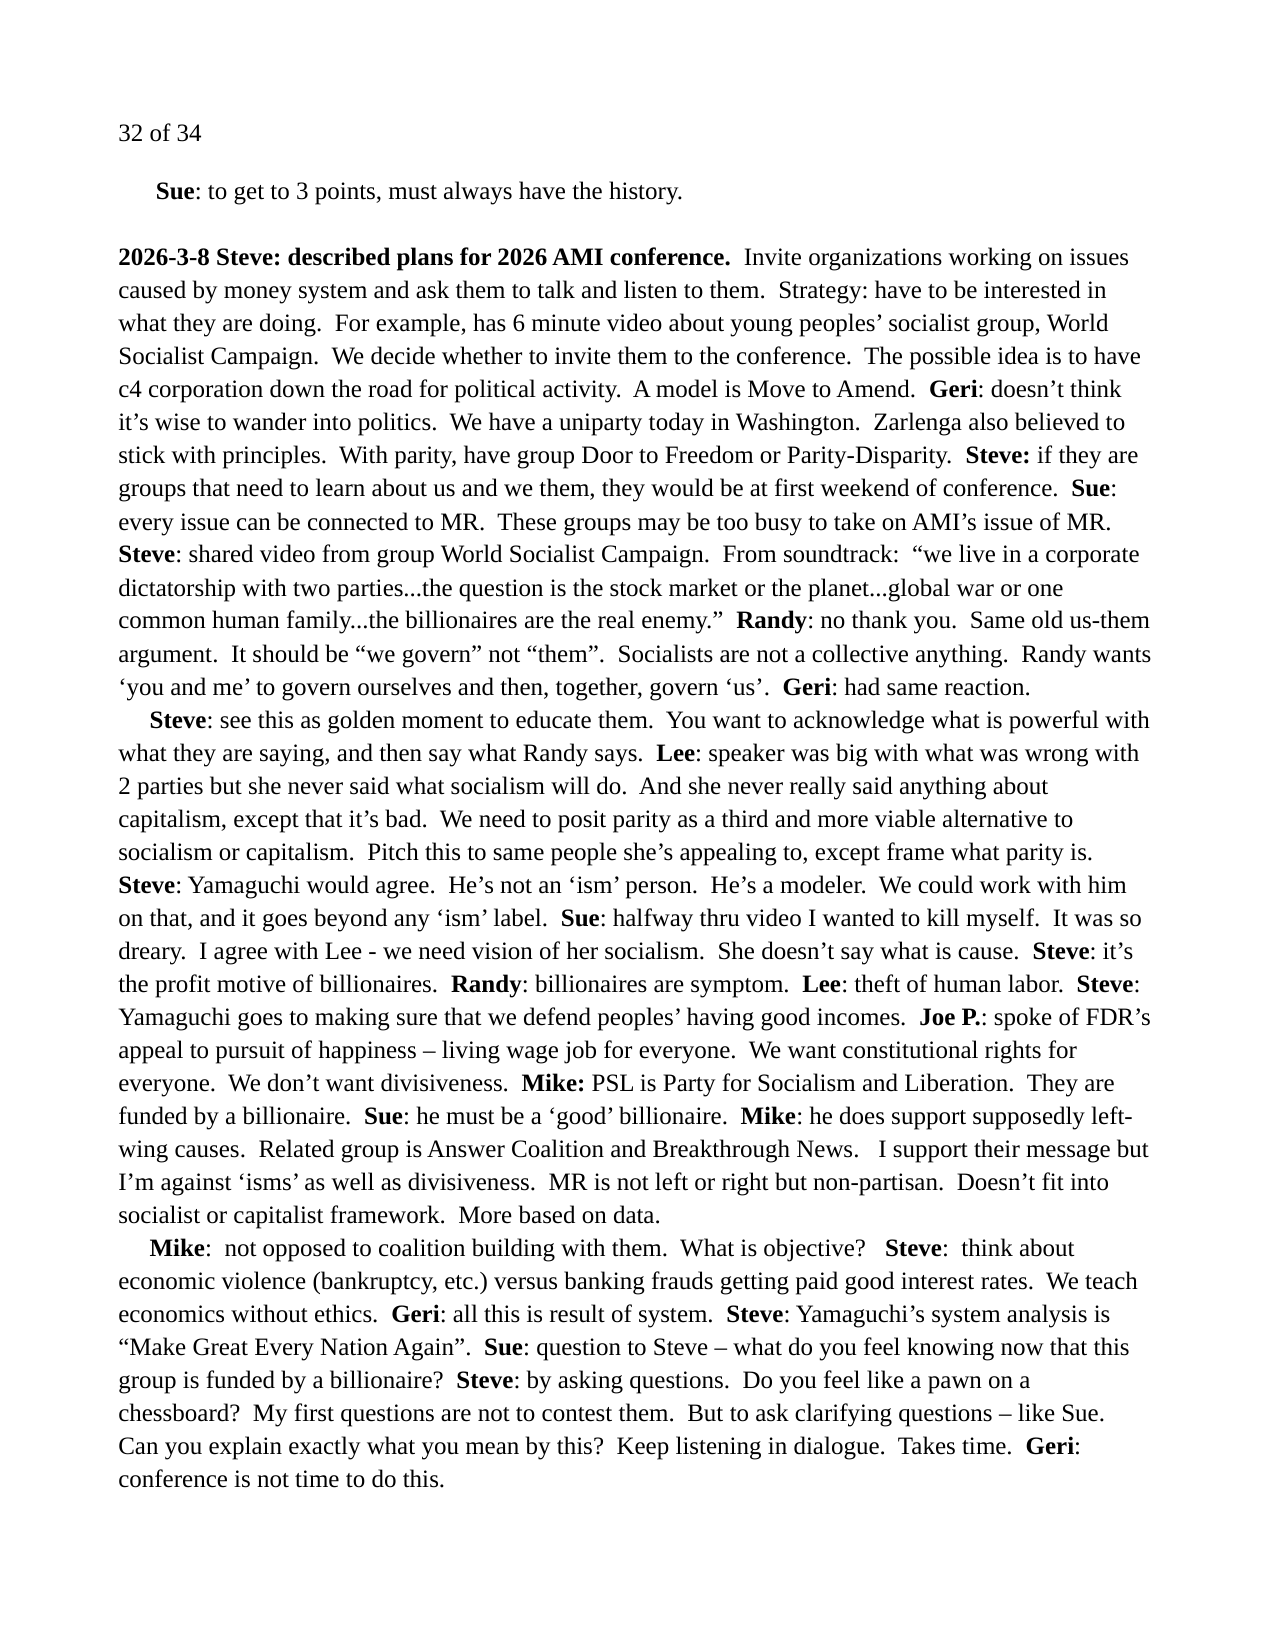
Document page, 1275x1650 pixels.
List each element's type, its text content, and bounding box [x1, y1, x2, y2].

text Sue: to get to 3 points, must always have the history. [118, 176, 1157, 205]
text Mike: not opposed to coalition building with them. What is objective? Steve: think about economic violence (bankruptcy, etc.) versus banking frauds getting paid good interest rates. We teach economics without ethics. Geri: all this is result of system. Steve: Yamaguchi’s system analysis is “Make Great Every Nation Again”. Sue: question to Steve – what do you feel knowing now that this group is funded by a billionaire? Steve: by asking questions. Do you feel like a pawn on a chessboard? My first questions are not to contest them. But to ask clarifying questions – like Sue. Can you explain exactly what you mean by this? Keep listening in dialogue. Takes time. Geri: conference is not time to do this. [118, 1233, 1157, 1493]
text Steve: see this as golden moment to educate them. You want to acknowledge what is powerful with what they are saying, and then say what Randy says. Lee: speaker was big with what was wrong with 2 parties but she never said what socialism will do. And she never really said anything about capitalism, except that it’s bad. We need to posit parity as a third and more viable alternative to socialism or capitalism. Pitch this to same people she’s appealing to, except frame what parity is. Steve: Yamaguchi would agree. He’s not an ‘ism’ person. He’s a modeler. We could work with him on that, and it goes beyond any ‘ism’ label. Sue: halfway thru video I wanted to kill myself. It was so dreary. I agree with Lee - we need vision of her socialism. She doesn’t say what is cause. Steve: it’s the profit motive of billionaires. Randy: billionaires are symptom. Lee: theft of human labor. Steve: Yamaguchi goes to making sure that we defend peoples’ having good incomes. Joe P.: spoke of FDR’s appeal to pursuit of happiness – living wage job for everyone. We want constitutional rights for everyone. We don’t want divisiveness. Mike: PSL is Party for Socialism and Liberation. They are funded by a billionaire. Sue: he must be a ‘good’ billionaire. Mike: he does support supposedly left-wing causes. Related group is Answer Coalition and Breakthrough News. I support their message but I’m against ‘isms’ as well as divisiveness. MR is not left or right but non-partisan. Doesn’t fit into socialist or capitalist framework. More based on data. [118, 705, 1157, 1229]
text 2026-3-8 Steve: described plans for 2026 AMI conference. Invite organizations working on issues caused by money system and ask them to talk and listen to them. Strategy: have to be interested in what they are doing. For example, has 6 minute video about young peoples’ socialist group, World Socialist Campaign. We decide whether to invite them to the conference. The possible idea is to have c4 corporation down the road for political activity. A model is Move to Amend. Geri: doesn’t think it’s wise to wander into politics. We have a uniparty today in Washington. Zarlenga also believed to stick with principles. With parity, have group Door to Freedom or Parity-Disparity. Steve: if they are groups that need to learn about us and we them, they would be at first weekend of conference. Sue: every issue can be connected to MR. These groups may be too busy to take on AMI’s issue of MR. Steve: shared video from group World Socialist Campaign. From soundtrack: “we live in a corporate dictatorship with two parties...the question is the stock market or the planet...global war or one common human family...the billionaires are the real enemy.” Randy: no thank you. Same old us-them argument. It should be “we govern” not “them”. Socialists are not a collective anything. Randy wants ‘you and me’ to govern ourselves and then, together, govern ‘us’. Geri: had same reaction. [118, 242, 1157, 700]
